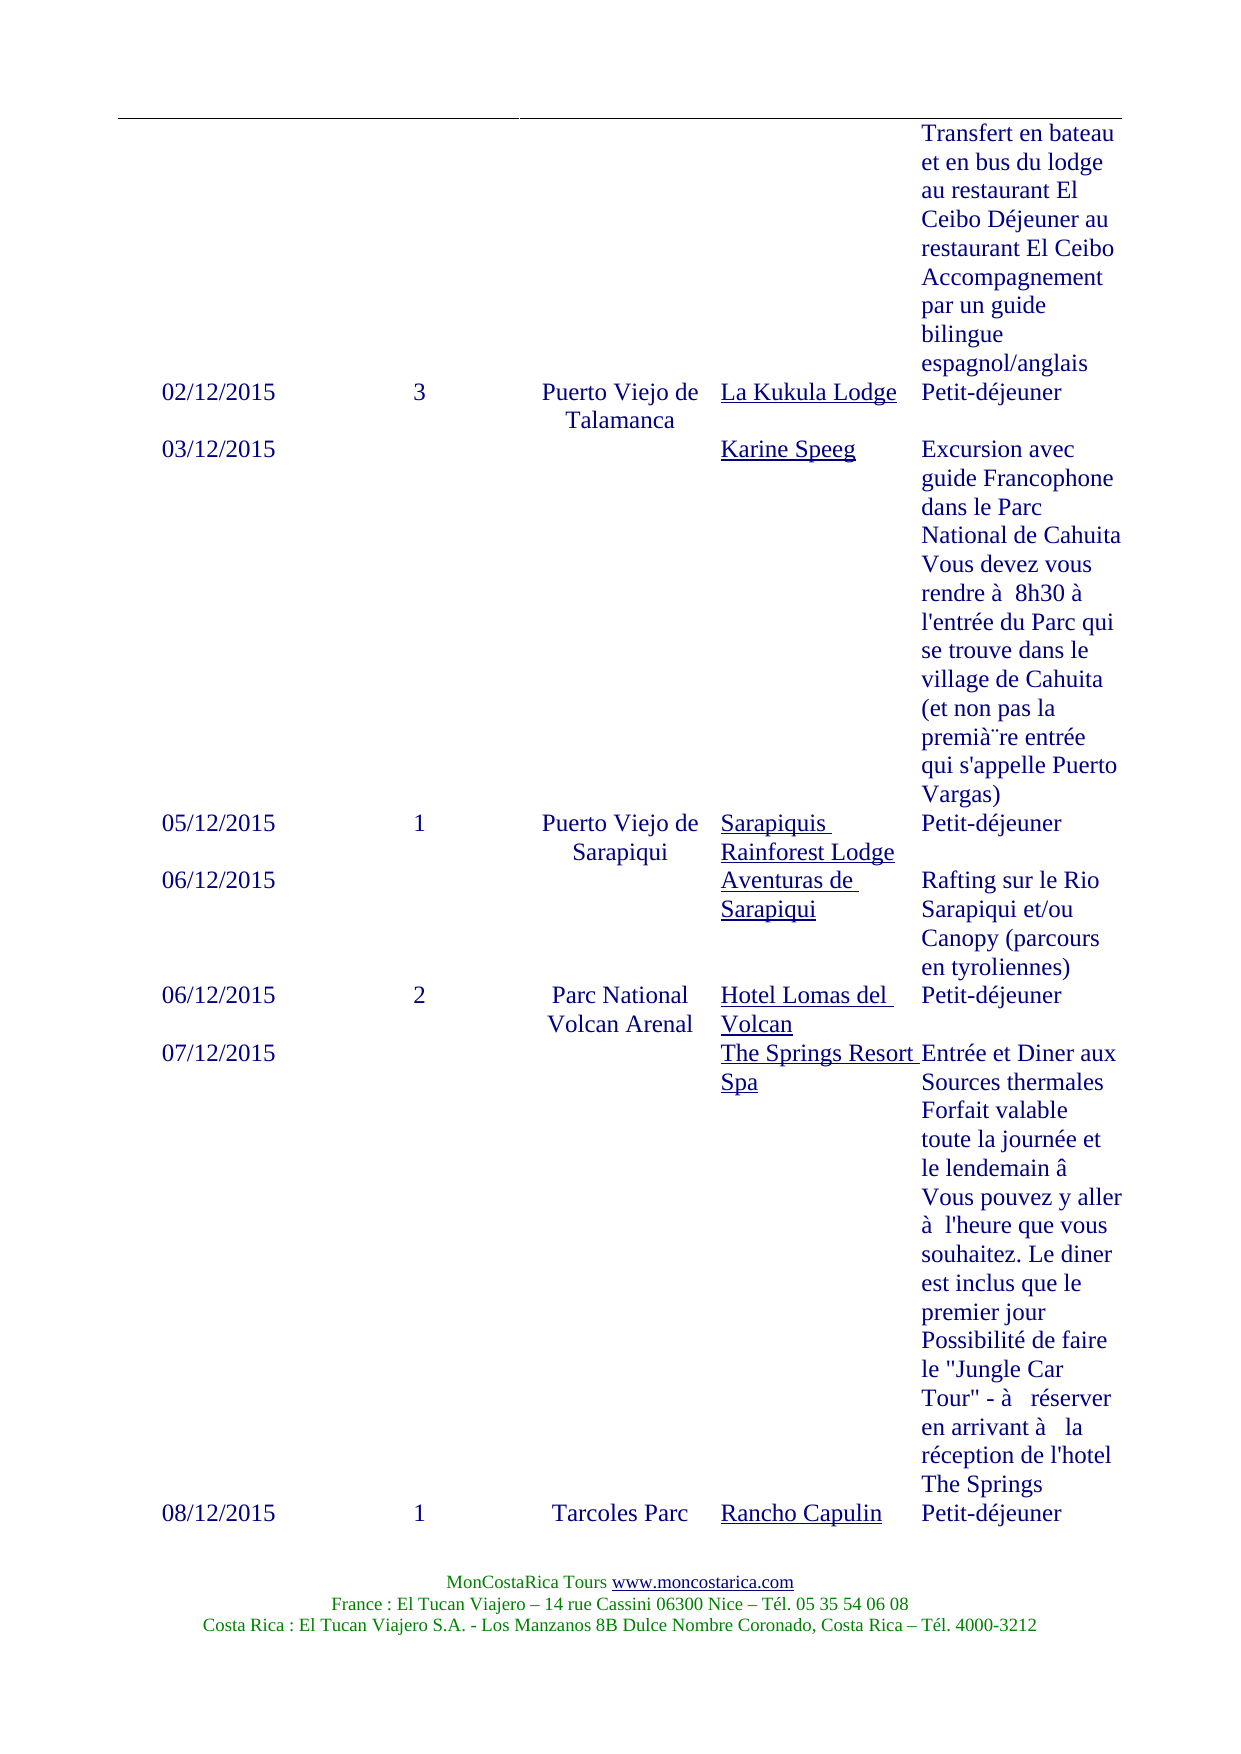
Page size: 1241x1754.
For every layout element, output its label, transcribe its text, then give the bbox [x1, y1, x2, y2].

table_cell Rancho Capulin [720, 1498, 921, 1527]
table_cell [319, 866, 519, 981]
table_cell Transfert en bateau et en bus du lodge au restaurant El Ceibo Déjeuner au restaurant El Ceibo Accompagnement par un guide bilingue espagnol/anglais [921, 119, 1122, 377]
table_cell 07/12/2015 [118, 1038, 319, 1498]
table_cell [520, 119, 720, 377]
table_cell Excursion avec guide Francophone dans le Parc National de Cahuita Vous devez vous rendre à 8h30 à l'entrée du Parc qui se trouve dans le village de Cahuita (et non pas la premià¨re entrée qui s'appelle Puerto Vargas) [921, 434, 1122, 808]
table_cell 03/12/2015 [118, 434, 319, 808]
table_cell 02/12/2015 [118, 377, 319, 434]
table_cell [720, 119, 921, 377]
table_cell Aventuras de Sarapiqui [720, 866, 921, 981]
table_cell [520, 434, 720, 808]
table_cell 08/12/2015 [118, 1498, 319, 1527]
table_cell Hotel Lomas del Volcan [720, 981, 921, 1038]
table_cell La Kukula Lodge [720, 377, 921, 434]
table_cell 1 [319, 1498, 519, 1527]
table_cell [319, 119, 519, 377]
table_cell 05/12/2015 [118, 808, 319, 866]
table_cell Puerto Viejo de Talamanca [520, 377, 720, 434]
table_cell The Springs Resort Spa [720, 1038, 921, 1498]
table_cell [319, 434, 519, 808]
table_cell [118, 119, 319, 377]
table_cell [520, 866, 720, 981]
table_cell Parc National Volcan Arenal [520, 981, 720, 1038]
table_cell [520, 1038, 720, 1498]
table_cell Petit-déjeuner [921, 377, 1122, 434]
table_cell Tarcoles Parc [520, 1498, 720, 1527]
table_cell 06/12/2015 [118, 866, 319, 981]
table_cell Petit-déjeuner [921, 981, 1122, 1038]
table_cell Sarapiquis Rainforest Lodge [720, 808, 921, 866]
table_cell Rafting sur le Rio Sarapiqui et/ou Canopy (parcours en tyroliennes) [921, 866, 1122, 981]
table_cell Petit-déjeuner [921, 1498, 1122, 1527]
table_cell Entrée et Diner aux Sources thermales Forfait valable toute la journée et le lendemain â Vous pouvez y aller à l'heure que vous souhaitez. Le diner est inclus que le premier jour Possibilité de faire le "Jungle Car Tour" - à réserver en arrivant à la réception de l'hotel The Springs [921, 1038, 1122, 1498]
table_cell 06/12/2015 [118, 981, 319, 1038]
table_cell [319, 1038, 519, 1498]
table_cell 3 [319, 377, 519, 434]
table_cell Petit-déjeuner [921, 808, 1122, 866]
table_cell Puerto Viejo de Sarapiqui [520, 808, 720, 866]
table_cell 2 [319, 981, 519, 1038]
table_cell Karine Speeg [720, 434, 921, 808]
table_cell 1 [319, 808, 519, 866]
